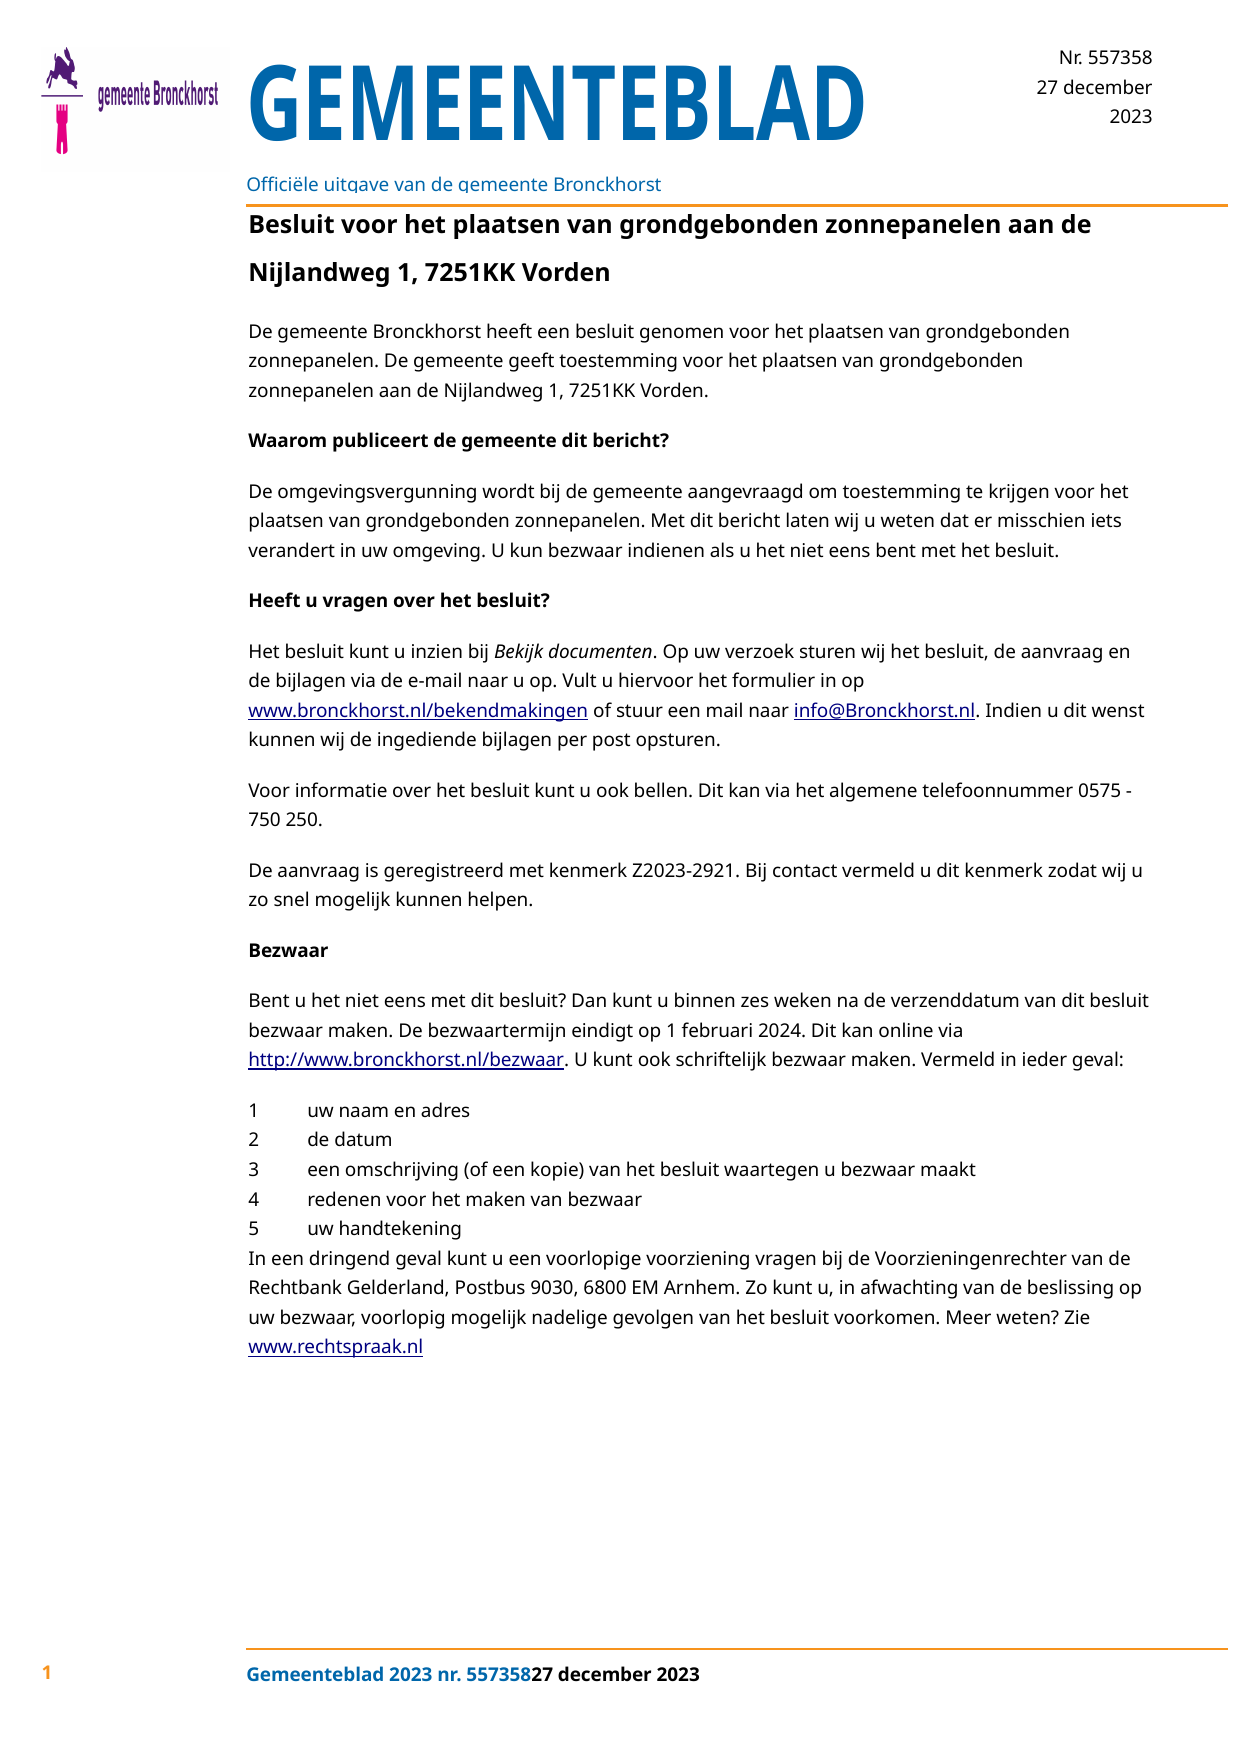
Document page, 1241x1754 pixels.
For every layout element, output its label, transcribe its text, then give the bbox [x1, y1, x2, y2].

picture [41, 47, 231, 172]
text De aanvraag is geregistreerd met kenmerk Z2023-2921. Bij contact vermeld u dit kenmerk zodat wij u zo snel mogelijk kunnen helpen. [248, 857, 1152, 912]
list een omschrijving (of een kopie) van het besluit waartegen u bezwaar maakt [248, 1156, 1152, 1182]
text Besluit voor het plaatsen van grondgebonden zonnepanelen aan de Nijlandweg 1, 7251KK Vorden [248, 207, 1152, 288]
text Waarom publiceert de gemeente dit bericht? [248, 427, 1152, 453]
text De gemeente Bronckhorst heeft een besluit genomen voor het plaatsen van grondgebonden zonnepanelen. De gemeente geeft toestemming voor het plaatsen van grondgebonden zonnepanelen aan de Nijlandweg 1, 7251KK Vorden. [248, 318, 1152, 403]
text Bent u het niet eens met dit besluit? Dan kunt u binnen zes weken na de verzenddatum van dit besluit bezwaar maken. De bezwaartermijn eindigt op 1 februari 2024. Dit kan online via http://www.bronckhorst.nl/bezwaar. U kunt ook schriftelijk bezwaar maken. Vermeld in ieder geval: [248, 987, 1152, 1072]
list uw naam en adres [248, 1097, 1152, 1123]
text Heeft u vragen over het besluit? [248, 587, 1152, 613]
text Voor informatie over het besluit kunt u ook bellen. Dit kan via het algemene telefoonnummer 0575 - 750 250. [248, 777, 1152, 832]
text Bezwaar [248, 937, 1152, 963]
text De omgevingsvergunning wordt bij de gemeente aangevraagd om toestemming te krijgen voor het plaatsen van grondgebonden zonnepanelen. Met dit bericht laten wij u weten dat er misschien iets verandert in uw omgeving. U kun bezwaar indienen als u het niet eens bent met het besluit. [248, 478, 1152, 563]
text In een dringend geval kunt u een voorlopige voorziening vragen bij de Voorzieningenrechter van de Rechtbank Gelderland, Postbus 9030, 6800 EM Arnhem. Zo kunt u, in afwachting van de beslissing op uw bezwaar, voorlopig mogelijk nadelige gevolgen van het besluit voorkomen. Meer weten? Zie www.rechtspraak.nl [248, 1245, 1152, 1359]
list uw handtekening [248, 1215, 1152, 1241]
list redenen voor het maken van bezwaar [248, 1186, 1152, 1212]
text Het besluit kunt u inzien bij Bekijk documenten. Op uw verzoek sturen wij het besluit, de aanvraag en de bijlagen via de e-mail naar u op. Vult u hiervoor het formulier in op www.bronckhorst.nl/bekendmakingen of stuur een mail naar info@Bronckhorst.nl. Indien u dit wenst kunnen wij de ingediende bijlagen per post opsturen. [248, 638, 1152, 752]
list de datum [248, 1127, 1152, 1152]
